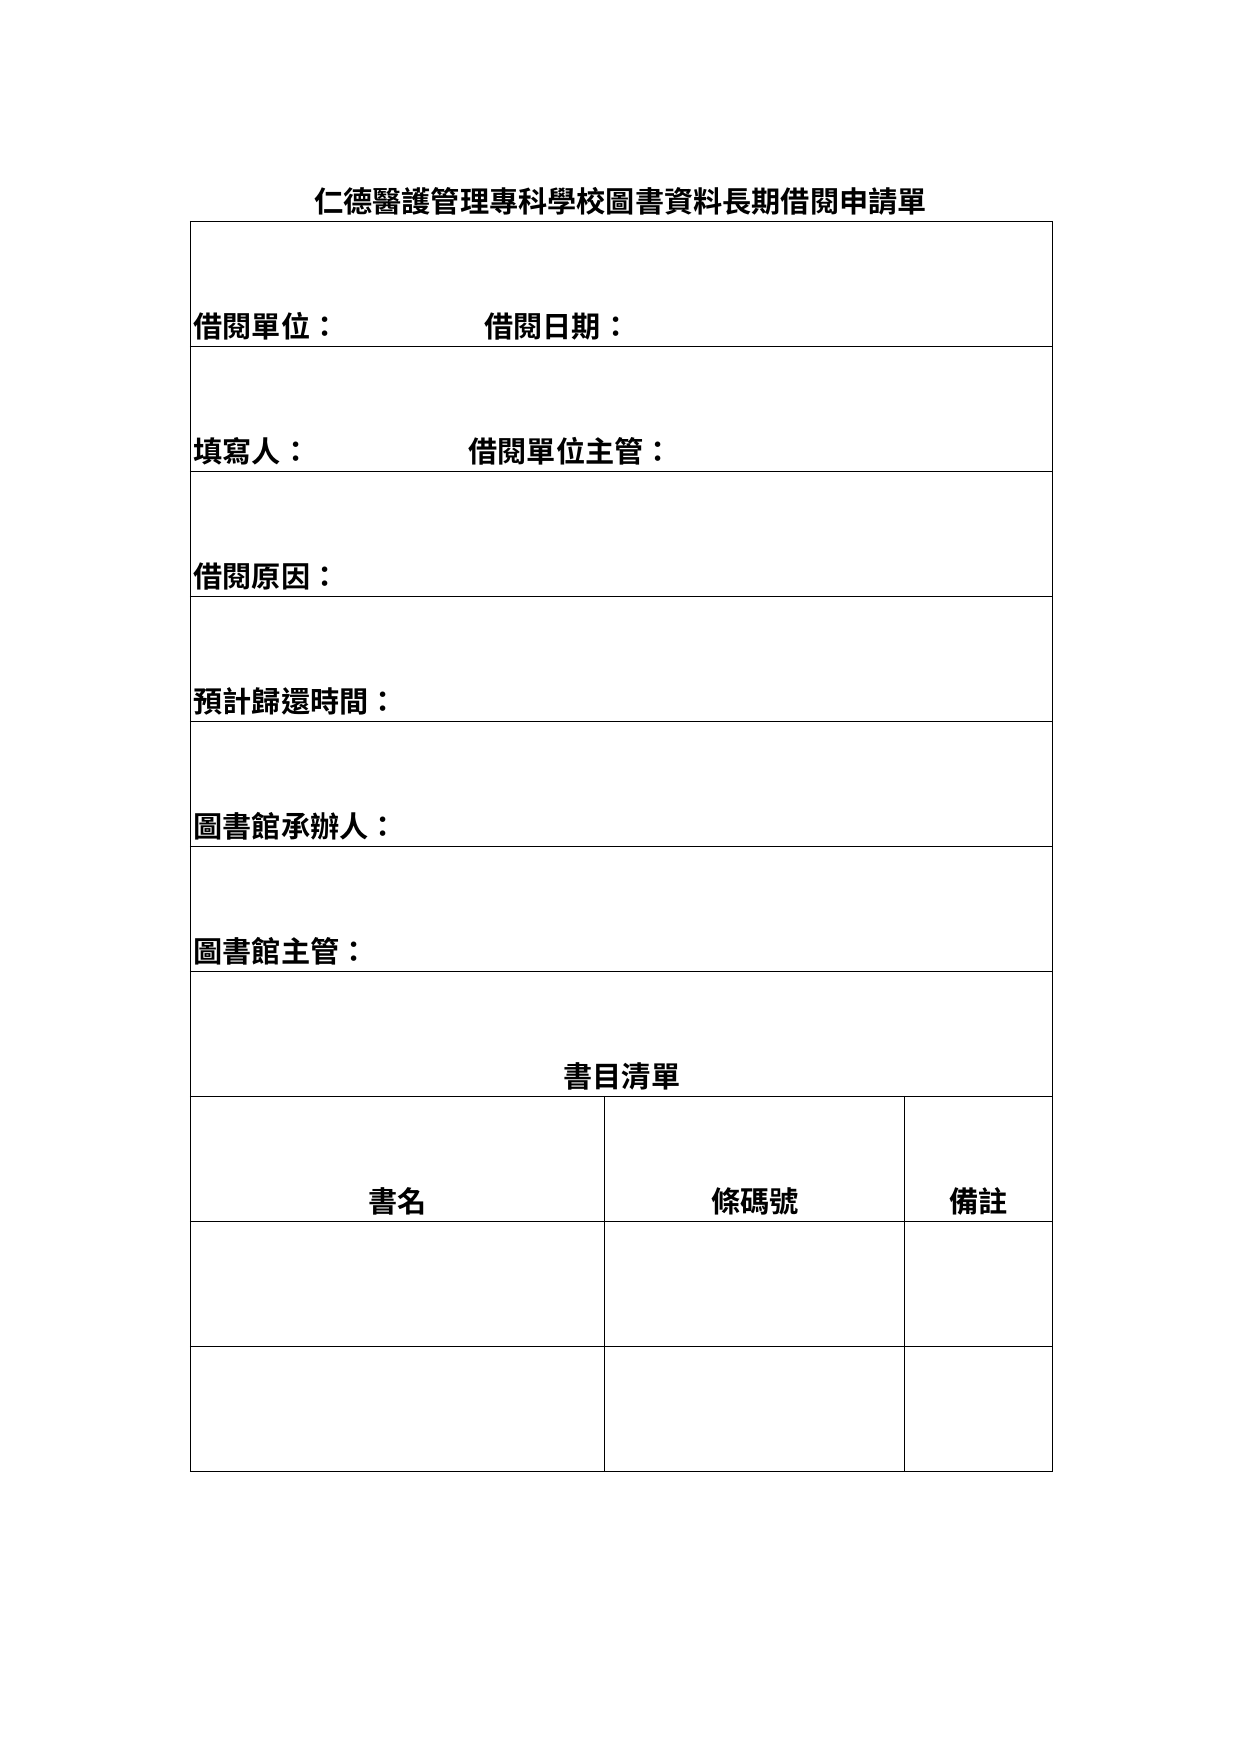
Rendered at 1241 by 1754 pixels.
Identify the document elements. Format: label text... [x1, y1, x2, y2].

table_cell 書目清單 [191, 972, 1052, 1096]
table_cell 備註 [905, 1097, 1052, 1221]
table_cell [191, 1347, 604, 1471]
table_cell 填寫人： 借閱單位主管： [191, 347, 1052, 471]
text 仁德醫護管理專科學校圖書資料長期借閱申請單 [187, 158, 1053, 221]
table_cell 借閱原因： [191, 472, 1052, 596]
table_cell [191, 1222, 604, 1346]
table_cell 書名 [191, 1097, 604, 1221]
table_cell 條碼號 [605, 1097, 904, 1221]
table_cell 圖書館主管： [191, 847, 1052, 971]
table_cell [605, 1222, 904, 1346]
table_cell [905, 1347, 1052, 1471]
table_cell [905, 1222, 1052, 1346]
table_header 借閱單位： 借閱日期： [191, 222, 1052, 346]
table_cell 圖書館承辦人： [191, 722, 1052, 846]
table_cell [605, 1347, 904, 1471]
table_cell 預計歸還時間： [191, 597, 1052, 721]
